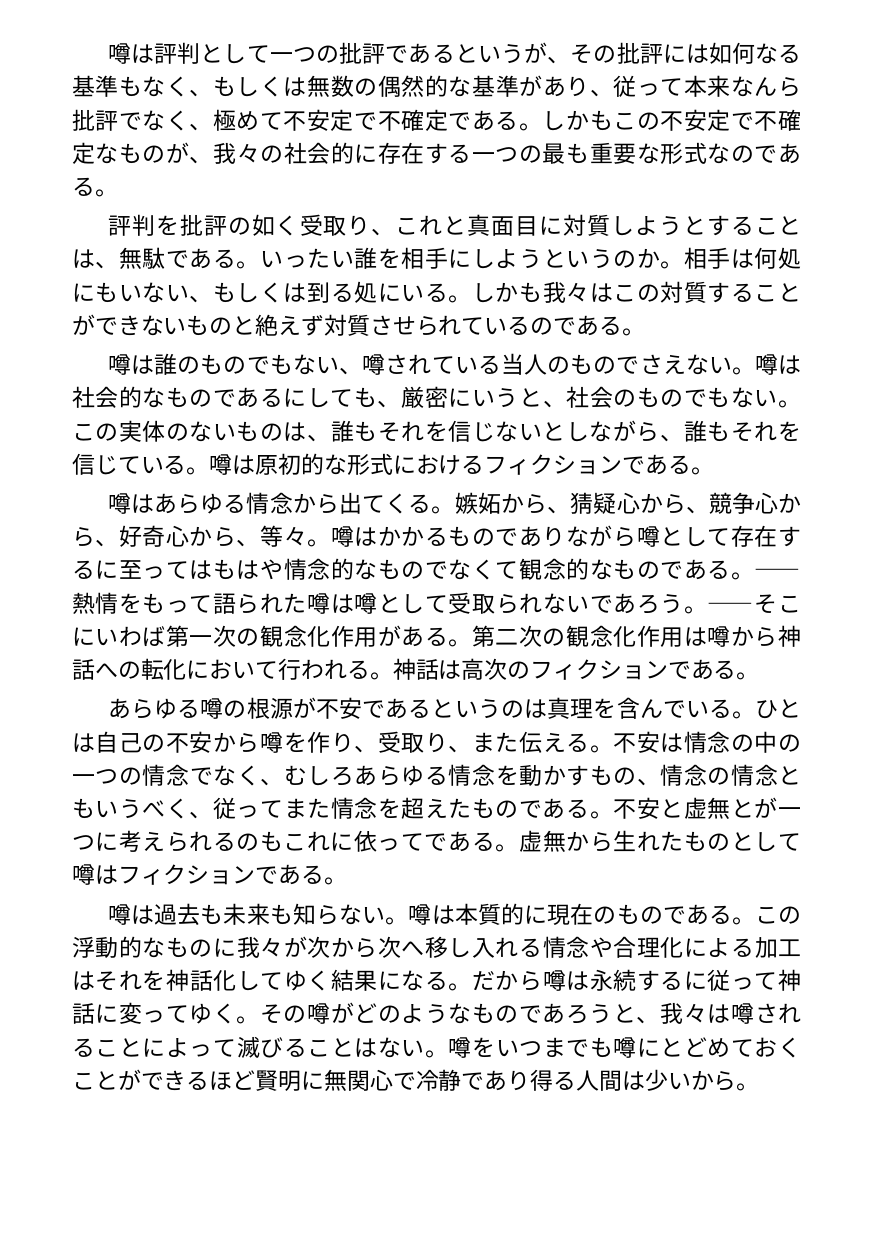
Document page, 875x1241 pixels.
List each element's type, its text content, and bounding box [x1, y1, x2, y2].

text 噂は評判として一つの批評であるというが、その批評には如何なる基準もなく、もしくは無数の偶然的な基準があり、従って本来なんら批評でなく、極めて不安定で不確定である。しかもこの不安定で不確定なものが、我々の社会的に存在する一つの最も重要な形式なのである。 [72, 36, 802, 202]
text あらゆる噂の根源が不安であるというのは真理を含んでいる。ひとは自己の不安から噂を作り、受取り、また伝える。不安は情念の中の一つの情念でなく、むしろあらゆる情念を動かすもの、情念の情念ともいうべく、従ってまた情念を超えたものである。不安と虚無とが一つに考えられるのもこれに依ってである。虚無から生れたものとして噂はフィクションである。 [72, 691, 802, 891]
text 評判を批評の如く受取り、これと真面目に対質しようとすることは、無駄である。いったい誰を相手にしようというのか。相手は何処にもいない、もしくは到る処にいる。しかも我々はこの対質することができないものと絶えず対質させられているのである。 [72, 208, 802, 341]
text 噂はあらゆる情念から出てくる。嫉妬から、猜疑心から、競争心から、好奇心から、等々。噂はかかるものでありながら噂として存在するに至ってはもはや情念的なものでなくて観念的なものである。――熱情をもって語られた噂は噂として受取られないであろう。――そこにいわば第一次の観念化作用がある。第二次の観念化作用は噂から神話への転化において行われる。神話は高次のフィクションである。 [72, 486, 802, 685]
text 噂は誰のものでもない、噂されている当人のものでさえない。噂は社会的なものであるにしても、厳密にいうと、社会のものでもない。この実体のないものは、誰もそれを信じないとしながら、誰もそれを信じている。噂は原初的な形式におけるフィクションである。 [72, 347, 802, 480]
text 噂は過去も未来も知らない。噂は本質的に現在のものである。この浮動的なものに我々が次から次へ移し入れる情念や合理化による加工はそれを神話化してゆく結果になる。だから噂は永続するに従って神話に変ってゆく。その噂がどのようなものであろうと、我々は噂されることによって滅びることはない。噂をいつまでも噂にとどめておくことができるほど賢明に無関心で冷静であり得る人間は少いから。 [72, 896, 802, 1096]
